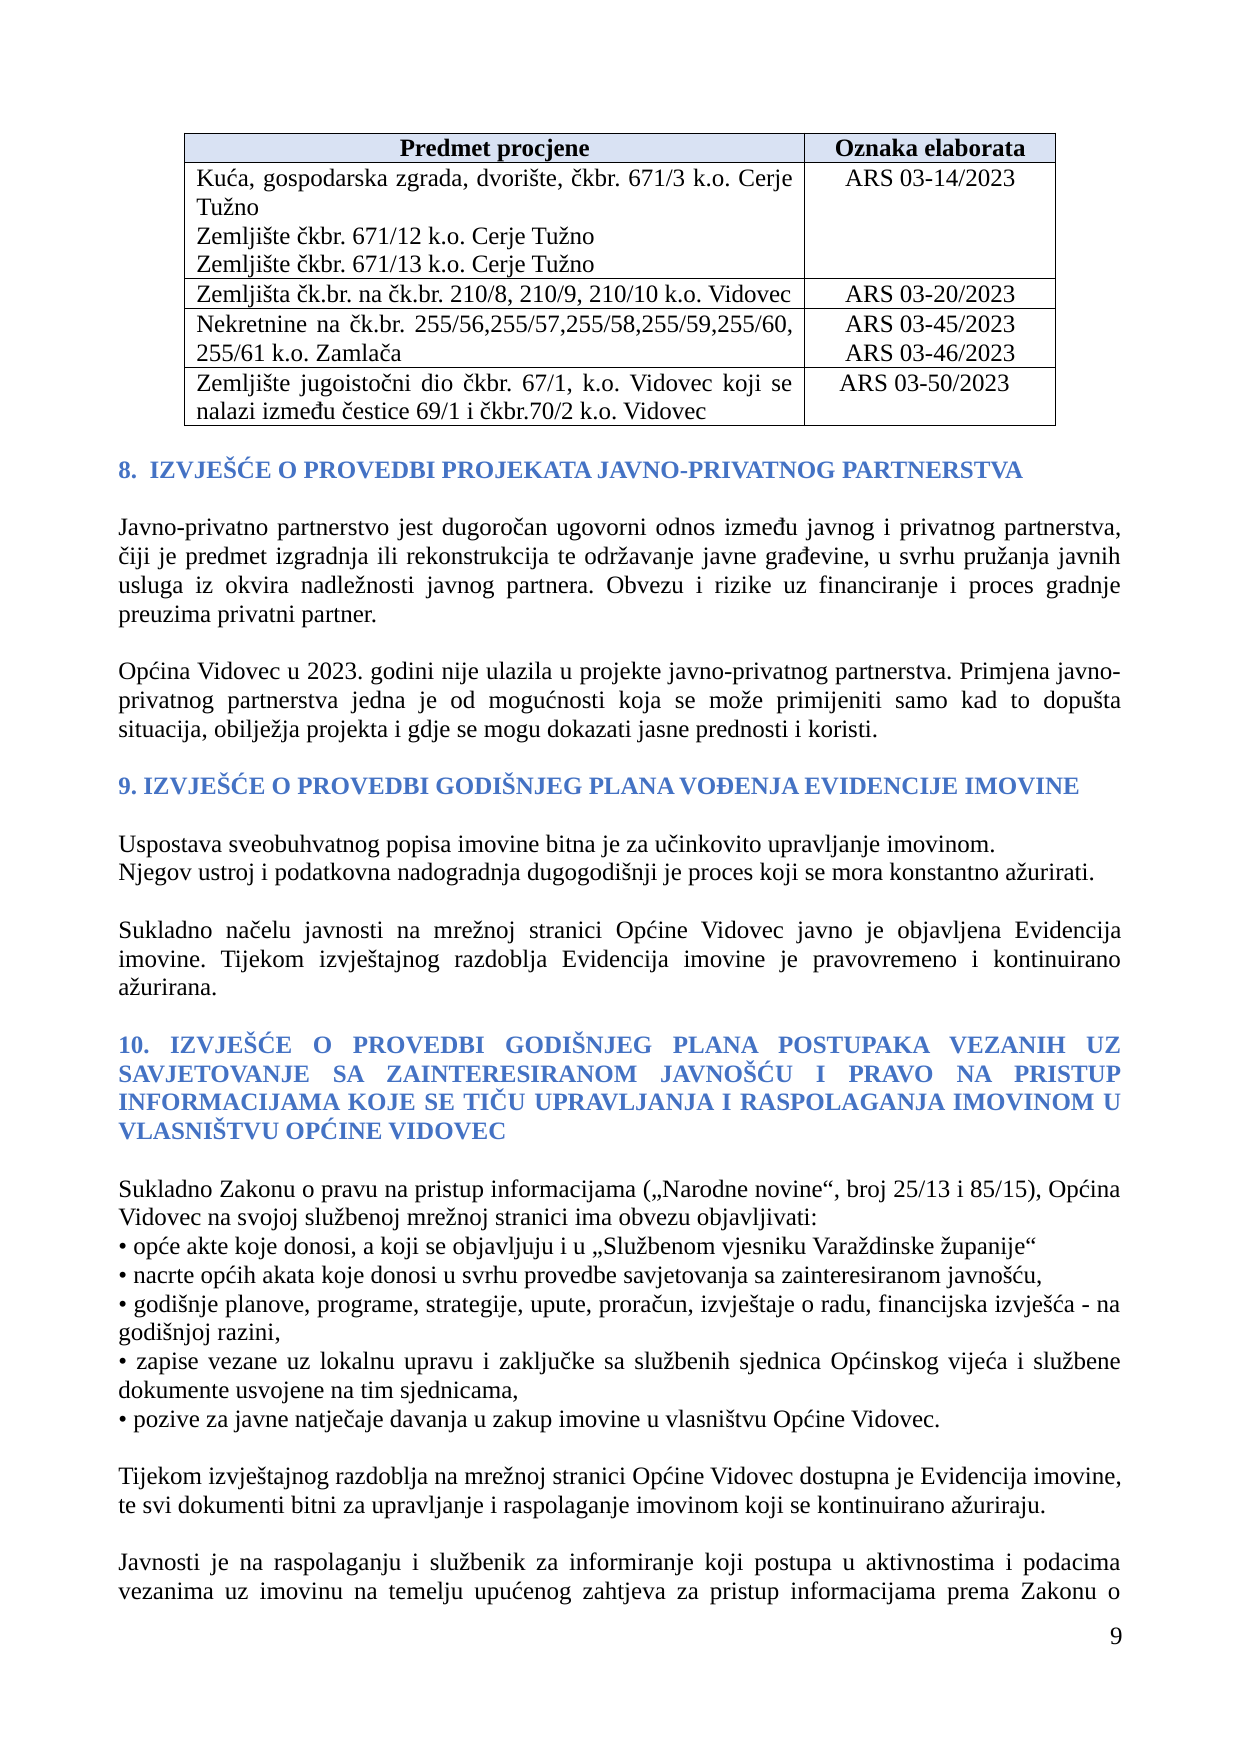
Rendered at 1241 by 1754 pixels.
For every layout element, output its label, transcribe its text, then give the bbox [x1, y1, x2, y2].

text Uspostava sveobuhvatnog popisa imovine bitna je za učinkovito upravljanje imovinom. [118, 829, 1122, 857]
text • nacrte općih akata koje donosi u svrhu provedbe savjetovanja sa zainteresiranom javnošću, [118, 1260, 1122, 1289]
table_cell Zemljište jugoistočni dio čkbr. 67/1, k.o. Vidovec koji se nalazi između čestice 69/1 i čkbr.70/2 k.o. Vidovec [185, 368, 804, 425]
text Njegov ustroj i podatkovna nadogradnja dugogodišnji je proces koji se mora konstantno ažurirati. [118, 857, 1122, 886]
table_cell ARS 03-50/2023 [805, 368, 1055, 425]
table_cell Kuća, gospodarska zgrada, dvorište, čkbr. 671/3 k.o. Cerje Tužno Zemljište čkbr. 671/12 k.o. Cerje Tužno Zemljište čkbr. 671/13 k.o. Cerje Tužno [185, 163, 804, 278]
text Javnosti je na raspolaganju i službenik za informiranje koji postupa u aktivnostima i podacima vezanima uz imovinu na temelju upućenog zahtjeva za pristup informacijama prema Zakonu o [118, 1547, 1122, 1605]
text • opće akte koje donosi, a koji se objavljuju i u „Službenom vjesniku Varaždinske županije“ [118, 1231, 1122, 1260]
text 10. IZVJEŠĆE O PROVEDBI GODIŠNJEG PLANA POSTUPAKA VEZANIH UZ SAVJETOVANJE SA ZAINTERESIRANOM JAVNOŠĆU I PRAVO NA PRISTUP INFORMACIJAMA KOJE SE TIČU UPRAVLJANJA I RASPOLAGANJA IMOVINOM U VLASNIŠTVU OPĆINE VIDOVEC [118, 1030, 1122, 1145]
table_cell Nekretnine na čk.br. 255/56,255/57,255/58,255/59,255/60, 255/61 k.o. Zamlača [185, 309, 804, 367]
table_cell ARS 03-20/2023 [805, 279, 1055, 308]
table_header Predmet procjene [185, 134, 804, 162]
table_cell ARS 03-45/2023 ARS 03-46/2023 [805, 309, 1055, 367]
text • zapise vezane uz lokalnu upravu i zaključke sa službenih sjednica Općinskog vijeća i službene dokumente usvojene na tim sjednicama, [118, 1346, 1122, 1404]
text Općina Vidovec u 2023. godini nije ulazila u projekte javno-privatnog partnerstva. Primjena javno-privatnog partnerstva jedna je od mogućnosti koja se može primijeniti samo kad to dopušta situacija, obilježja projekta i gdje se mogu dokazati jasne prednosti i koristi. [118, 656, 1122, 742]
table_header Oznaka elaborata [805, 134, 1055, 162]
text • pozive za javne natječaje davanja u zakup imovine u vlasništvu Općine Vidovec. [118, 1404, 1122, 1432]
text Sukladno načelu javnosti na mrežnoj stranici Općine Vidovec javno je objavljena Evidencija imovine. Tijekom izvještajnog razdoblja Evidencija imovine je pravovremeno i kontinuirano ažurirana. [118, 915, 1122, 1001]
text Tijekom izvještajnog razdoblja na mrežnoj stranici Općine Vidovec dostupna je Evidencija imovine, te svi dokumenti bitni za upravljanje i raspolaganje imovinom koji se kontinuirano ažuriraju. [118, 1461, 1122, 1519]
table_cell Zemljišta čk.br. na čk.br. 210/8, 210/9, 210/10 k.o. Vidovec [185, 279, 804, 308]
text Javno-privatno partnerstvo jest dugoročan ugovorni odnos između javnog i privatnog partnerstva, čiji je predmet izgradnja ili rekonstrukcija te održavanje javne građevine, u svrhu pružanja javnih usluga iz okvira nadležnosti javnog partnera. Obvezu i rizike uz financiranje i proces gradnje preuzima privatni partner. [118, 512, 1122, 627]
text • godišnje planove, programe, strategije, upute, proračun, izvještaje o radu, financijska izvješća - na godišnjoj razini, [118, 1289, 1122, 1346]
text 9. IZVJEŠĆE O PROVEDBI GODIŠNJEG PLANA VOĐENJA EVIDENCIJE IMOVINE [118, 771, 1122, 800]
text Sukladno Zakonu o pravu na pristup informacijama („Narodne novine“, broj 25/13 i 85/15), Općina Vidovec na svojoj službenoj mrežnoj stranici ima obvezu objavljivati: [118, 1174, 1122, 1231]
text 8. IZVJEŠĆE O PROVEDBI PROJEKATA JAVNO-PRIVATNOG PARTNERSTVA [118, 455, 1122, 484]
table_cell ARS 03-14/2023 [805, 163, 1055, 278]
